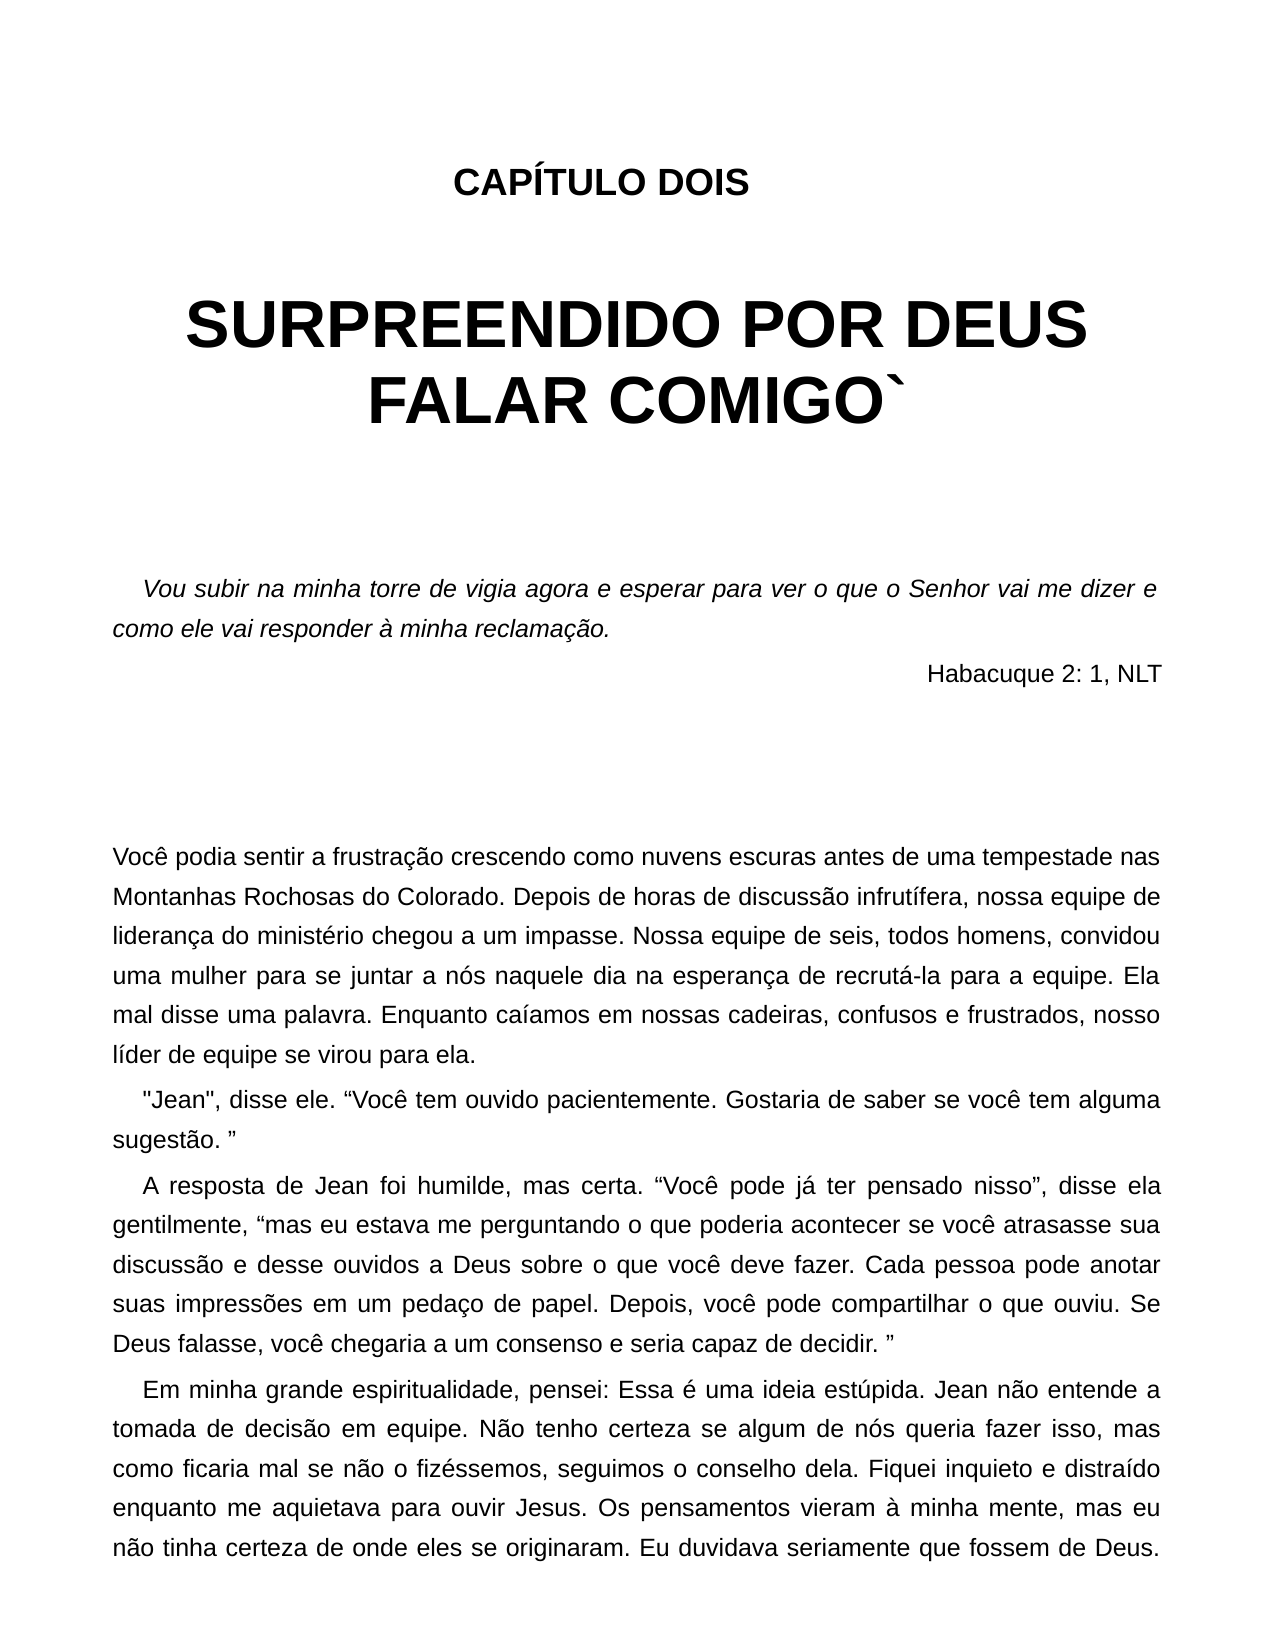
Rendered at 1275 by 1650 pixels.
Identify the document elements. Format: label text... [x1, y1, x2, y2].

text A resposta de Jean foi humilde, mas certa. “Você pode já ter pensado nisso”, disse ela gentilmente, “mas eu estava me perguntando o que poderia acontecer se você atrasasse sua discussão e desse ouvidos a Deus sobre o que você deve fazer. Cada pessoa pode anotar suas impressões em um pedaço de papel. Depois, você pode compartilhar o que ouviu. Se Deus falasse, você chegaria a um consenso e seria capaz de decidir. ” [112, 1171, 1162, 1358]
text Em minha grande espiritualidade, pensei: Essa é uma ideia estúpida. Jean não entende a tomada de decisão em equipe. Não tenho certeza se algum de nós queria fazer isso, mas como ficaria mal se não o fizéssemos, seguimos o conselho dela. Fiquei inquieto e distraído enquanto me aquietava para ouvir Jesus. Os pensamentos vieram à minha mente, mas eu não tinha certeza de onde eles se originaram. Eu duvidava seriamente que fossem de Deus. [112, 1375, 1162, 1562]
text Vou subir na minha torre de vigia agora e esperar para ver o que o Senhor vai me dizer e como ele vai responder à minha reclamação. [112, 574, 1162, 643]
text Habacuque 2: 1, NLT [112, 659, 1162, 688]
text Você podia sentir a frustração crescendo como nuvens escuras antes de uma tempestade nas Montanhas Rochosas do Colorado. Depois de horas de discussão infrutífera, nossa equipe de liderança do ministério chegou a um impasse. Nossa equipe de seis, todos homens, convidou uma mulher para se juntar a nós naquele dia na esperança de recrutá-la para a equipe. Ela mal disse uma palavra. Enquanto caíamos em nossas cadeiras, confusos e frustrados, nosso líder de equipe se virou para ela. [112, 842, 1162, 1069]
text "Jean", disse ele. “Você tem ouvido pacientemente. Gostaria de saber se você tem alguma sugestão. ” [112, 1086, 1162, 1154]
subtitle SURPREENDIDO POR DEUS FALAR COMIGO` [112, 285, 1162, 438]
